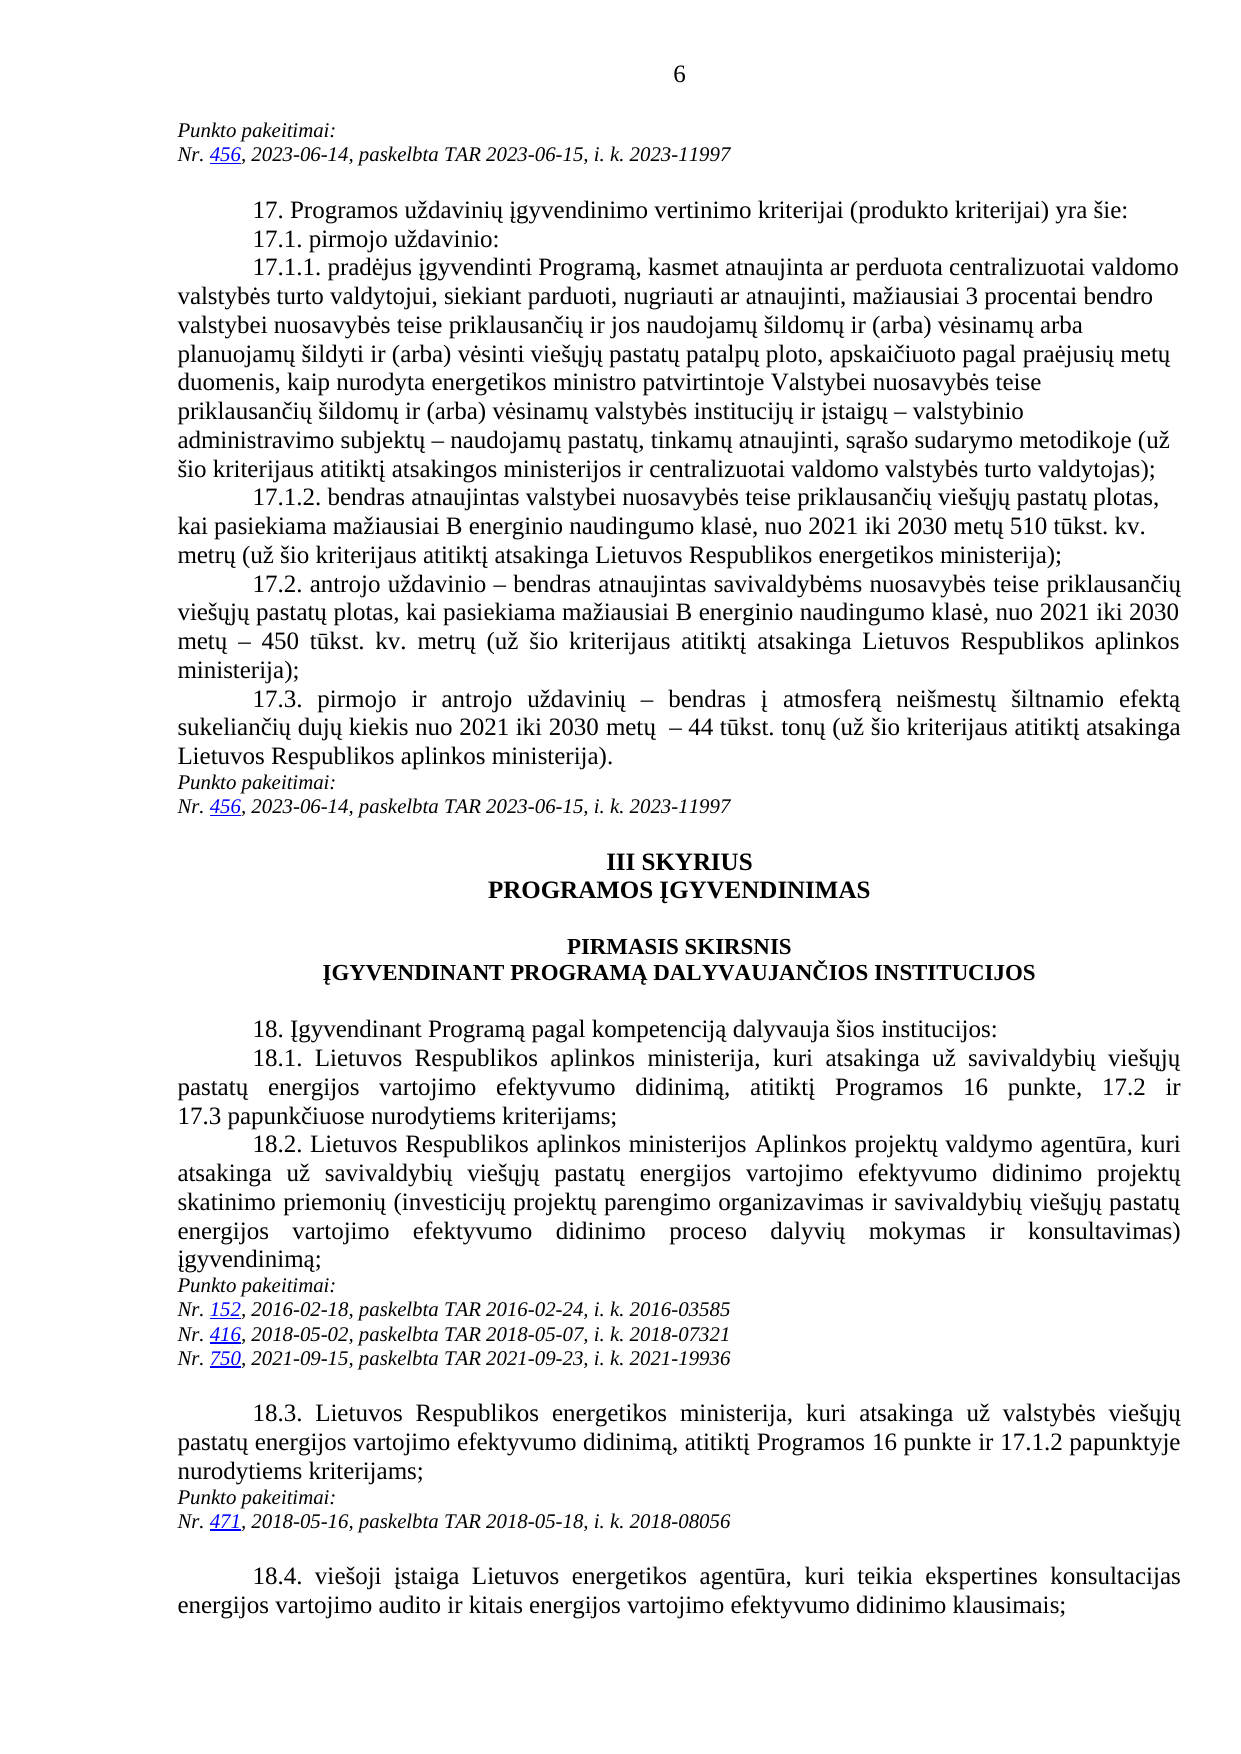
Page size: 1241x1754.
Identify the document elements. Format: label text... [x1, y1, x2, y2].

text Nr. 750, 2021-09-15, paskelbta TAR 2021-09-23, i. k. 2021-19936 [177, 1346, 1181, 1369]
text PROGRAMOS ĮGYVENDINIMAS [177, 876, 1181, 904]
text 17.1. pirmojo uždavinio: [177, 224, 1181, 252]
text 18.2. Lietuvos Respublikos aplinkos ministerijos Aplinkos projektų valdymo agentūra, kuri atsakinga už savivaldybių viešųjų pastatų energijos vartojimo efektyvumo didinimo projektų skatinimo priemonių (investicijų projektų parengimo organizavimas ir savivaldybių viešųjų pastatų energijos vartojimo efektyvumo didinimo proceso dalyvių mokymas ir konsultavimas) įgyvendinimą; [177, 1129, 1181, 1273]
text 18. Įgyvendinant Programą pagal kompetenciją dalyvauja šios institucijos: [177, 1014, 1181, 1043]
text Nr. 456, 2023-06-14, paskelbta TAR 2023-06-15, i. k. 2023-11997 [177, 794, 1181, 818]
text III SKYRIUS [177, 847, 1181, 876]
text 17.1.1. pradėjus įgyvendinti Programą, kasmet atnaujinta ar perduota centralizuotai valdomo valstybės turto valdytojui, siekiant parduoti, nugriauti ar atnaujinti, mažiausiai 3 procentai bendro valstybei nuosavybės teise priklausančių ir jos naudojamų šildomų ir (arba) vėsinamų arba planuojamų šildyti ir (arba) vėsinti viešųjų pastatų patalpų ploto, apskaičiuoto pagal praėjusių metų duomenis, kaip nurodyta energetikos ministro patvirtintoje Valstybei nuosavybės teise priklausančių šildomų ir (arba) vėsinamų valstybės institucijų ir įstaigų – valstybinio administravimo subjektų – naudojamų pastatų, tinkamų atnaujinti, sąrašo sudarymo metodikoje (už šio kriterijaus atitiktį atsakingos ministerijos ir centralizuotai valdomo valstybės turto valdytojas); [177, 252, 1181, 482]
text Nr. 471, 2018-05-16, paskelbta TAR 2018-05-18, i. k. 2018-08056 [177, 1509, 1181, 1533]
text PIRMASIS SKIRSNIS [177, 933, 1181, 959]
text Nr. 456, 2023-06-14, paskelbta TAR 2023-06-15, i. k. 2023-11997 [177, 142, 1181, 166]
text 18.1. Lietuvos Respublikos aplinkos ministerija, kuri atsakinga už savivaldybių viešųjų pastatų energijos vartojimo efektyvumo didinimą, atitiktį Programos 16 punkte, 17.2 ir 17.3 papunkčiuose nurodytiems kriterijams; [177, 1043, 1181, 1129]
text 17.2. antrojo uždavinio – bendras atnaujintas savivaldybėms nuosavybės teise priklausančių viešųjų pastatų plotas, kai pasiekiama mažiausiai B energinio naudingumo klasė, nuo 2021 iki 2030 metų – 450 tūkst. kv. metrų (už šio kriterijaus atitiktį atsakinga Lietuvos Respublikos aplinkos ministerija); [177, 569, 1181, 684]
text Punkto pakeitimai: [177, 1484, 1181, 1509]
text Punkto pakeitimai: [177, 1273, 1181, 1297]
text 17. Programos uždavinių įgyvendinimo vertinimo kriterijai (produkto kriterijai) yra šie: [177, 195, 1181, 224]
text 17.1.2. bendras atnaujintas valstybei nuosavybės teise priklausančių viešųjų pastatų plotas, kai pasiekiama mažiausiai B energinio naudingumo klasė, nuo 2021 iki 2030 metų 510 tūkst. kv. metrų (už šio kriterijaus atitiktį atsakinga Lietuvos Respublikos energetikos ministerija); [177, 482, 1181, 569]
text Punkto pakeitimai: [177, 770, 1181, 794]
text 18.4. viešoji įstaiga Lietuvos energetikos agentūra, kuri teikia ekspertines konsultacijas energijos vartojimo audito ir kitais energijos vartojimo efektyvumo didinimo klausimais; [177, 1561, 1181, 1619]
text 18.3. Lietuvos Respublikos energetikos ministerija, kuri atsakinga už valstybės viešųjų pastatų energijos vartojimo efektyvumo didinimą, atitiktį Programos 16 punkte ir 17.1.2 papunktyje nurodytiems kriterijams; [177, 1398, 1181, 1484]
text 17.3. pirmojo ir antrojo uždavinių – bendras į atmosferą neišmestų šiltnamio efektą sukeliančių dujų kiekis nuo 2021 iki 2030 metų – 44 tūkst. tonų (už šio kriterijaus atitiktį atsakinga Lietuvos Respublikos aplinkos ministerija). [177, 684, 1181, 770]
text ĮGYVENDINANT PROGRAMĄ DALYVAUJANČIOS INSTITUCIJOS [177, 959, 1181, 986]
text Nr. 416, 2018-05-02, paskelbta TAR 2018-05-07, i. k. 2018-07321 [177, 1321, 1181, 1346]
text Punkto pakeitimai: [177, 118, 1181, 142]
text Nr. 152, 2016-02-18, paskelbta TAR 2016-02-24, i. k. 2016-03585 [177, 1297, 1181, 1321]
